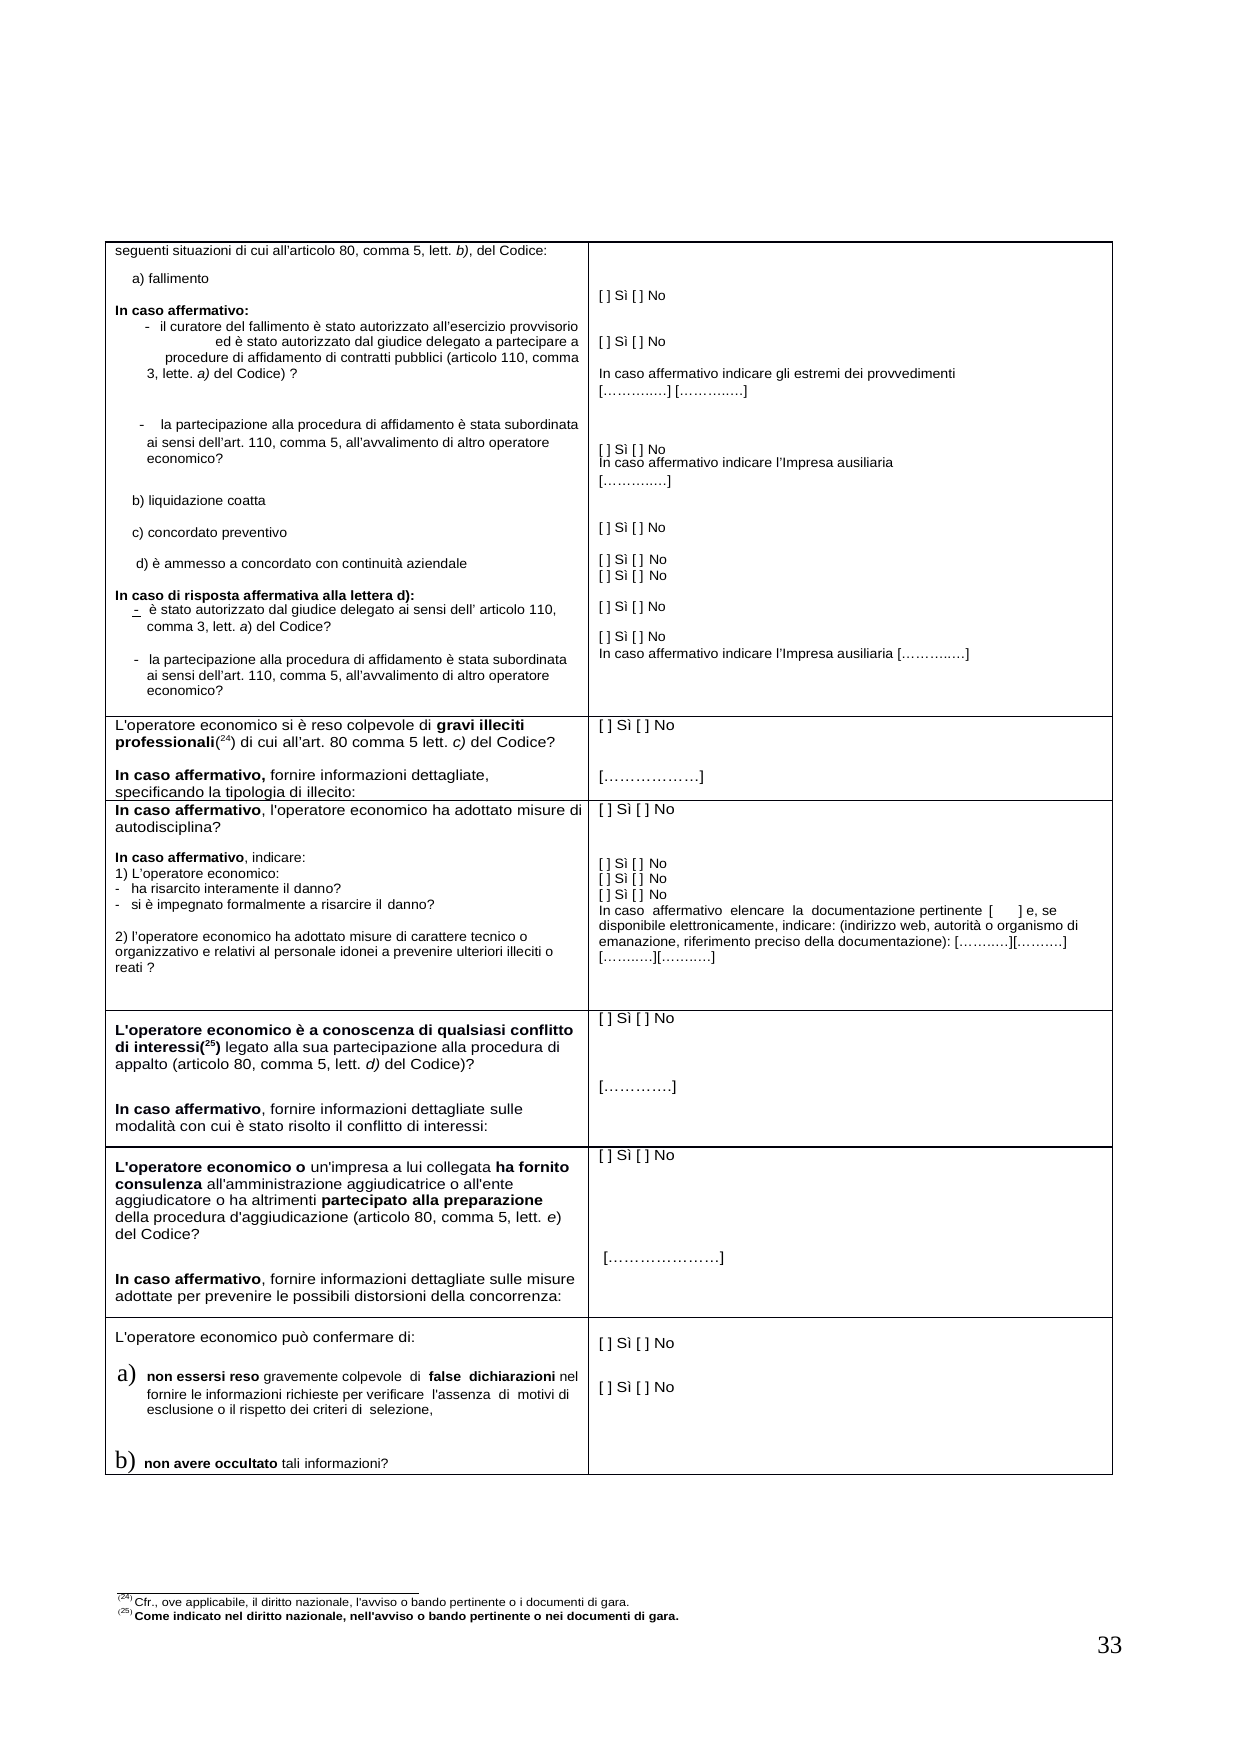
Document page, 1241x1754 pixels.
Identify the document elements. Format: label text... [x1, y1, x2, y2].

table_cell d) è ammesso a concordato con continuità aziendale [106, 546, 588, 586]
table_cell - la partecipazione alla procedura di affidamento è stata subordinata [106, 408, 588, 434]
table_cell 3, lette. a) del Codice) ? [106, 367, 588, 383]
table_cell [589, 265, 1112, 289]
table_cell [106, 289, 588, 305]
table_cell [ ] Sì [ ] No [589, 515, 1112, 546]
table_cell procedure di affidamento di contratti pubblici (articolo 110, comma [106, 351, 588, 367]
table_cell [ ] Sì [ ] No […………………] [589, 1148, 1112, 1317]
table_cell [589, 351, 1112, 367]
table_cell [ ] Sì [ ] No [ ] Sì [ ] No [ ] Sì [ ] No In caso affermativo elencare la documentazione pertinente [ ] e, se disponibile elettronicamente, indicare: (indirizzo web, autorità o organismo di emanazione, riferimento preciso della documentazione): [……..…][…….…][……..…][……..…] [589, 842, 1112, 1010]
text (24) Cfr., ove applicabile, il diritto nazionale, l'avviso o bando pertinente o i documenti di gara. [118, 1594, 1194, 1609]
table_cell - la partecipazione alla procedura di affidamento è stata subordinata ai sensi dell’art. 110, comma 5, all’avvalimento di altro operatore [106, 646, 588, 683]
table_cell L'operatore economico o un'impresa a lui collegata ha fornito consulenza all'amministrazione aggiudicatrice o all'ente aggiudicatore o ha altrimenti partecipato alla preparazione della procedura d'aggiudicazione (articolo 80, comma 5, lett. e) del Codice? In caso affermativo, fornire informazioni dettagliate sulle misure adottate per prevenire le possibili distorsioni della concorrenza: [106, 1148, 588, 1317]
table_cell [589, 491, 1112, 514]
table_cell [ ] Sì [ ] No [ ] Sì [ ] No [589, 1318, 1112, 1473]
table_cell ed è stato autorizzato dal giudice delegato a partecipare a [106, 336, 588, 351]
table_cell c) concordato preventivo [106, 515, 588, 546]
table_cell [ ] Sì [ ] No [………………] [589, 717, 1112, 800]
table_cell [589, 408, 1112, 434]
table_cell [589, 320, 1112, 336]
table_cell [589, 683, 1112, 716]
table_cell In caso affermativo, indicare: 1) L’operatore economico: ha risarcito interamente il danno? si è impegnato formalmente a risarcire il danno? 2) l’operatore economico ha adottato misure di carattere tecnico o organizzativo e relativi al personale idonei a prevenire ulteriori illeciti o reati ? [106, 842, 588, 1010]
table_cell - il curatore del fallimento è stato autorizzato all’esercizio provvisorio [106, 320, 588, 336]
table_cell [………..…] [………..…] [589, 383, 1112, 408]
table_cell economico? [106, 683, 588, 716]
table_cell [ ] Sì [ ] No [589, 619, 1112, 646]
text (25) Come indicato nel diritto nazionale, nell'avviso o bando pertinente o nei documenti di gara. [118, 1609, 1194, 1624]
table_cell L'operatore economico si è reso colpevole di gravi illeciti professionali(24) di cui all’art. 80 comma 5 lett. c) del Codice? In caso affermativo, fornire informazioni dettagliate, specificando la tipologia di illecito: [106, 717, 588, 800]
table_cell [ ] Sì [ ] No [589, 289, 1112, 305]
table_header seguenti situazioni di cui all’articolo 80, comma 5, lett. b), del Codice: [106, 243, 588, 265]
table_cell [589, 305, 1112, 319]
table_cell a) fallimento [106, 265, 588, 289]
table_cell In caso affermativo indicare l’Impresa ausiliaria [………..…] [589, 646, 1112, 683]
table_cell [ ] Sì [ ] No [589, 801, 1112, 842]
table_cell In caso affermativo: [106, 305, 588, 319]
table_cell [106, 473, 588, 491]
table_cell [ ] Sì [ ] No In caso affermativo indicare l’Impresa ausiliaria [589, 435, 1112, 473]
table_cell In caso affermativo indicare gli estremi dei provvedimenti [589, 367, 1112, 383]
table_cell [………..…] [589, 473, 1112, 491]
table_cell b) liquidazione coatta [106, 491, 588, 514]
table_cell [106, 383, 588, 408]
table_cell In caso affermativo, l'operatore economico ha adottato misure di autodisciplina? [106, 801, 588, 842]
table_cell In caso di risposta affermativa alla lettera d): - è stato autorizzato dal giudice delegato ai sensi dell’ articolo 110, [106, 586, 588, 619]
table_header [589, 243, 1112, 265]
table_cell ai sensi dell’art. 110, comma 5, all’avvalimento di altro operatore economico? [106, 435, 588, 473]
table_cell [ ] Sì [ ] No [ ] Sì [ ] No [589, 546, 1112, 586]
table_cell [ ] Sì [ ] No [………….] [589, 1011, 1112, 1146]
table_cell L'operatore economico può confermare di: non essersi reso gravemente colpevole di false dichiarazioni nel fornire le informazioni richieste per verificare l'assenza di motivi di esclusione o il rispetto dei criteri di selezione, non avere occultato tali informazioni? [106, 1318, 588, 1473]
table_cell comma 3, lett. a) del Codice? [106, 619, 588, 646]
table_cell L'operatore economico è a conoscenza di qualsiasi conflitto di interessi(25) legato alla sua partecipazione alla procedura di appalto (articolo 80, comma 5, lett. d) del Codice)? In caso affermativo, fornire informazioni dettagliate sulle modalità con cui è stato risolto il conflitto di interessi: [106, 1011, 588, 1146]
table_cell [ ] Sì [ ] No [589, 586, 1112, 619]
table_cell [ ] Sì [ ] No [589, 336, 1112, 351]
